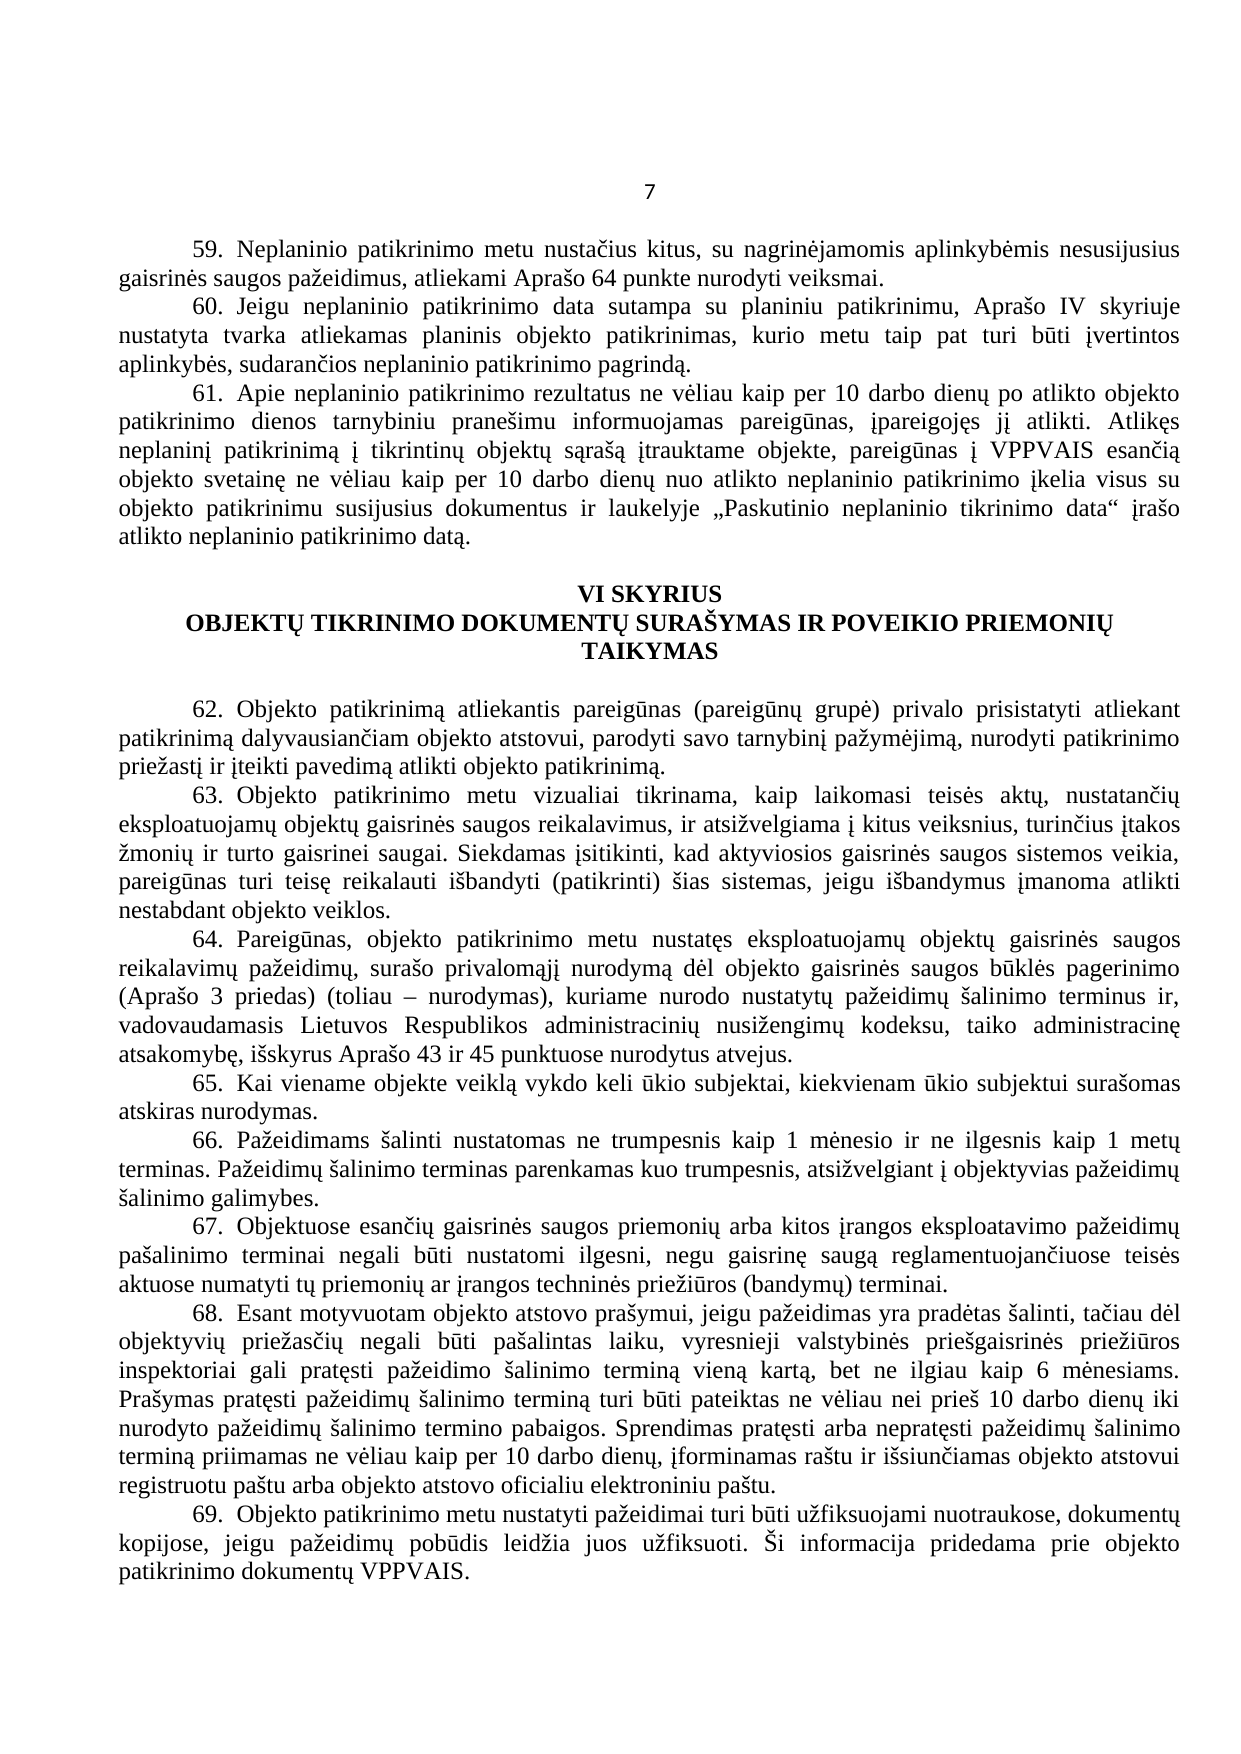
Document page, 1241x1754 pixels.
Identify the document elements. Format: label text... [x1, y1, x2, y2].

text 65. Kai viename objekte veiklą vykdo keli ūkio subjektai, kiekvienam ūkio subjektui surašomas atskiras nurodymas. [118, 1068, 1181, 1125]
text 69. Objekto patikrinimo metu nustatyti pažeidimai turi būti užfiksuojami nuotraukose, dokumentų kopijose, jeigu pažeidimų pobūdis leidžia juos užfiksuoti. Ši informacija pridedama prie objekto patikrinimo dokumentų VPPVAIS. [118, 1499, 1181, 1585]
text 66. Pažeidimams šalinti nustatomas ne trumpesnis kaip 1 mėnesio ir ne ilgesnis kaip 1 metų terminas. Pažeidimų šalinimo terminas parenkamas kuo trumpesnis, atsižvelgiant į objektyvias pažeidimų šalinimo galimybes. [118, 1125, 1181, 1211]
text 59. Neplaninio patikrinimo metu nustačius kitus, su nagrinėjamomis aplinkybėmis nesusijusius gaisrinės saugos pažeidimus, atliekami Aprašo 64 punkte nurodyti veiksmai. [118, 234, 1181, 291]
text 68. Esant motyvuotam objekto atstovo prašymui, jeigu pažeidimas yra pradėtas šalinti, tačiau dėl objektyvių priežasčių negali būti pašalintas laiku, vyresnieji valstybinės priešgaisrinės priežiūros inspektoriai gali pratęsti pažeidimo šalinimo terminą vieną kartą, bet ne ilgiau kaip 6 mėnesiams. Prašymas pratęsti pažeidimų šalinimo terminą turi būti pateiktas ne vėliau nei prieš 10 darbo dienų iki nurodyto pažeidimų šalinimo termino pabaigos. Sprendimas pratęsti arba nepratęsti pažeidimų šalinimo terminą priimamas ne vėliau kaip per 10 darbo dienų, įforminamas raštu ir išsiunčiamas objekto atstovui registruotu paštu arba objekto atstovo oficialiu elektroniniu paštu. [118, 1298, 1181, 1499]
text 62. Objekto patikrinimą atliekantis pareigūnas (pareigūnų grupė) privalo prisistatyti atliekant patikrinimą dalyvausiančiam objekto atstovui, parodyti savo tarnybinį pažymėjimą, nurodyti patikrinimo priežastį ir įteikti pavedimą atlikti objekto patikrinimą. [118, 694, 1181, 780]
text 67. Objektuose esančių gaisrinės saugos priemonių arba kitos įrangos eksploatavimo pažeidimų pašalinimo terminai negali būti nustatomi ilgesni, negu gaisrinę saugą reglamentuojančiuose teisės aktuose numatyti tų priemonių ar įrangos techninės priežiūros (bandymų) terminai. [118, 1211, 1181, 1298]
text 61. Apie neplaninio patikrinimo rezultatus ne vėliau kaip per 10 darbo dienų po atlikto objekto patikrinimo dienos tarnybiniu pranešimu informuojamas pareigūnas, įpareigojęs jį atlikti. Atlikęs neplaninį patikrinimą į tikrintinų objektų sąrašą įtrauktame objekte, pareigūnas į VPPVAIS esančią objekto svetainę ne vėliau kaip per 10 darbo dienų nuo atlikto neplaninio patikrinimo įkelia visus su objekto patikrinimu susijusius dokumentus ir laukelyje „Paskutinio neplaninio tikrinimo data“ įrašo atlikto neplaninio patikrinimo datą. [118, 378, 1181, 550]
text Objektų tikrinimo DOKUMENTŲ SURAŠYMAS IR POVEIKIO PRIEMONIŲ TAIKYMAS [118, 608, 1181, 665]
text 64. Pareigūnas, objekto patikrinimo metu nustatęs eksploatuojamų objektų gaisrinės saugos reikalavimų pažeidimų, surašo privalomąjį nurodymą dėl objekto gaisrinės saugos būklės pagerinimo (Aprašo 3 priedas) (toliau – nurodymas), kuriame nurodo nustatytų pažeidimų šalinimo terminus ir, vadovaudamasis Lietuvos Respublikos administracinių nusižengimų kodeksu, taiko administracinę atsakomybę, išskyrus Aprašo 43 ir 45 punktuose nurodytus atvejus. [118, 924, 1181, 1068]
text 63. Objekto patikrinimo metu vizualiai tikrinama, kaip laikomasi teisės aktų, nustatančių eksploatuojamų objektų gaisrinės saugos reikalavimus, ir atsižvelgiama į kitus veiksnius, turinčius įtakos žmonių ir turto gaisrinei saugai. Siekdamas įsitikinti, kad aktyviosios gaisrinės saugos sistemos veikia, pareigūnas turi teisę reikalauti išbandyti (patikrinti) šias sistemas, jeigu išbandymus įmanoma atlikti nestabdant objekto veiklos. [118, 780, 1181, 924]
text 60. Jeigu neplaninio patikrinimo data sutampa su planiniu patikrinimu, Aprašo IV skyriuje nustatyta tvarka atliekamas planinis objekto patikrinimas, kurio metu taip pat turi būti įvertintos aplinkybės, sudarančios neplaninio patikrinimo pagrindą. [118, 291, 1181, 378]
text VI SKYRIUS [118, 579, 1181, 608]
